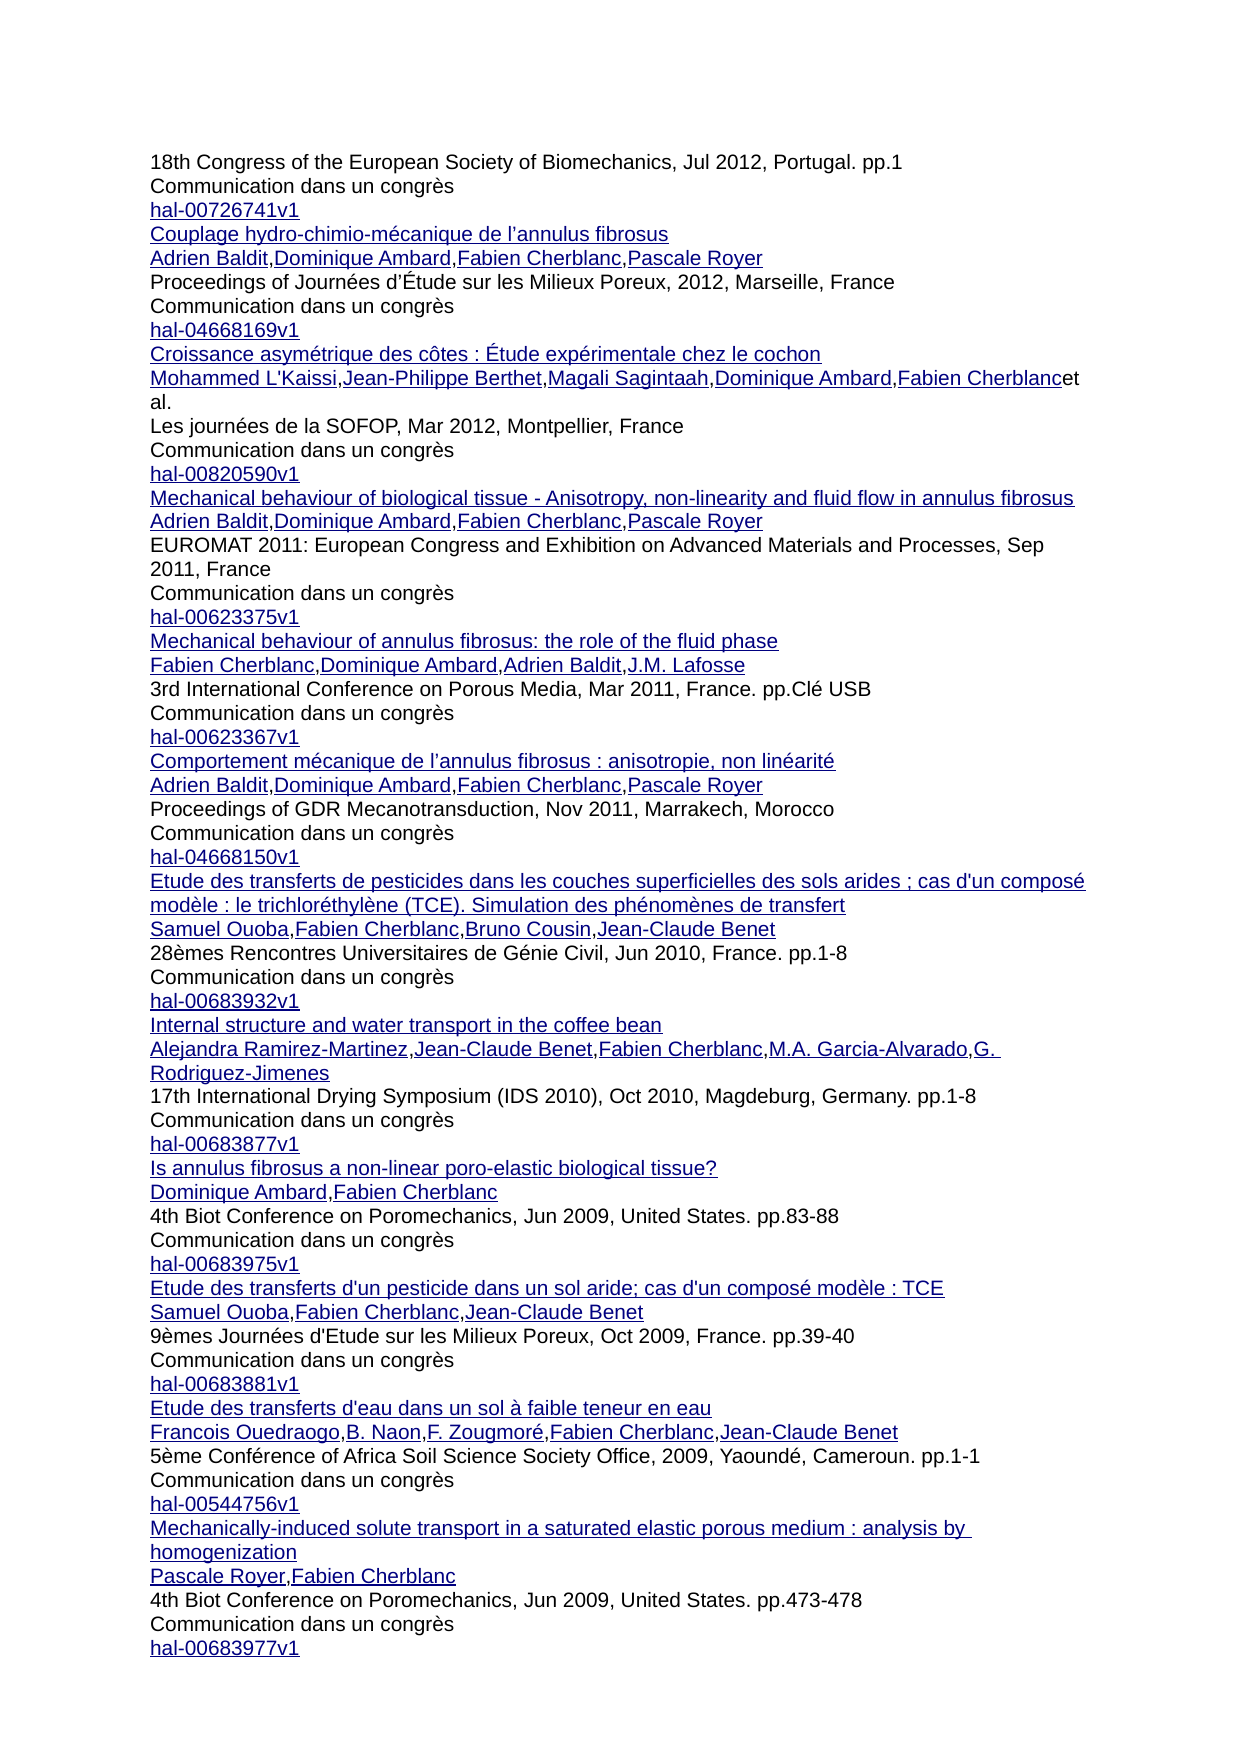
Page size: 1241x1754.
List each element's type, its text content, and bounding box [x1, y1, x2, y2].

table_cell Couplage hydro-chimio-mécanique de l’annulus fibrosus Adrien Baldit,Dominique Ambard,Fabien Cherblanc,Pascale Royer Proceedings of Journées d’Étude sur les Milieux Poreux, 2012, Marseille, France Communication dans un congrès hal-04668169v1 [150, 222, 1090, 342]
table_cell Mechanical behaviour of annulus fibrosus: the role of the fluid phase Fabien Cherblanc,Dominique Ambard,Adrien Baldit,J.M. Lafosse 3rd International Conference on Porous Media, Mar 2011, France. pp.Clé USB Communication dans un congrès hal-00623367v1 [150, 629, 1090, 749]
table_cell Etude des transferts de pesticides dans les couches superficielles des sols arides ; cas d'un composé modèle : le trichloréthylène (TCE). Simulation des phénomènes de transfert Samuel Ouoba,Fabien Cherblanc,Bruno Cousin,Jean-Claude Benet 28èmes Rencontres Universitaires de Génie Civil, Jun 2010, France. pp.1-8 Communication dans un congrès hal-00683932v1 [150, 869, 1090, 1012]
table_cell Is annulus fibrosus a non-linear poro-elastic biological tissue? Dominique Ambard,Fabien Cherblanc 4th Biot Conference on Poromechanics, Jun 2009, United States. pp.83-88 Communication dans un congrès hal-00683975v1 [150, 1156, 1090, 1276]
table_cell Etude des transferts d'un pesticide dans un sol aride; cas d'un composé modèle : TCE Samuel Ouoba,Fabien Cherblanc,Jean-Claude Benet 9èmes Journées d'Etude sur les Milieux Poreux, Oct 2009, France. pp.39-40 Communication dans un congrès hal-00683881v1 [150, 1276, 1090, 1396]
table_cell Internal structure and water transport in the coffee bean Alejandra Ramirez-Martinez,Jean-Claude Benet,Fabien Cherblanc,M.A. Garcia-Alvarado,G. Rodriguez-Jimenes 17th International Drying Symposium (IDS 2010), Oct 2010, Magdeburg, Germany. pp.1-8 Communication dans un congrès hal-00683877v1 [150, 1013, 1090, 1156]
table_cell 18th Congress of the European Society of Biomechanics, Jul 2012, Portugal. pp.1 Communication dans un congrès hal-00726741v1 [150, 150, 1090, 222]
table_cell Etude des transferts d'eau dans un sol à faible teneur en eau Francois Ouedraogo,B. Naon,F. Zougmoré,Fabien Cherblanc,Jean-Claude Benet 5ème Conférence of Africa Soil Science Society Office, 2009, Yaoundé, Cameroun. pp.1-1 Communication dans un congrès hal-00544756v1 [150, 1396, 1090, 1516]
table_cell Comportement mécanique de l’annulus fibrosus : anisotropie, non linéarité Adrien Baldit,Dominique Ambard,Fabien Cherblanc,Pascale Royer Proceedings of GDR Mecanotransduction, Nov 2011, Marrakech, Morocco Communication dans un congrès hal-04668150v1 [150, 749, 1090, 869]
table_cell Croissance asymétrique des côtes : Étude expérimentale chez le cochon Mohammed L'Kaissi,Jean-Philippe Berthet,Magali Sagintaah,Dominique Ambard,Fabien Cherblancet al. Les journées de la SOFOP, Mar 2012, Montpellier, France Communication dans un congrès hal-00820590v1 [150, 342, 1090, 485]
table_cell Mechanical behaviour of biological tissue - Anisotropy, non-linearity and fluid flow in annulus fibrosus Adrien Baldit,Dominique Ambard,Fabien Cherblanc,Pascale Royer EUROMAT 2011: European Congress and Exhibition on Advanced Materials and Processes, Sep 2011, France Communication dans un congrès hal-00623375v1 [150, 485, 1090, 629]
table_cell Mechanically-induced solute transport in a saturated elastic porous medium : analysis by homogenization Pascale Royer,Fabien Cherblanc 4th Biot Conference on Poromechanics, Jun 2009, United States. pp.473-478 Communication dans un congrès hal-00683977v1 [150, 1516, 1090, 1659]
